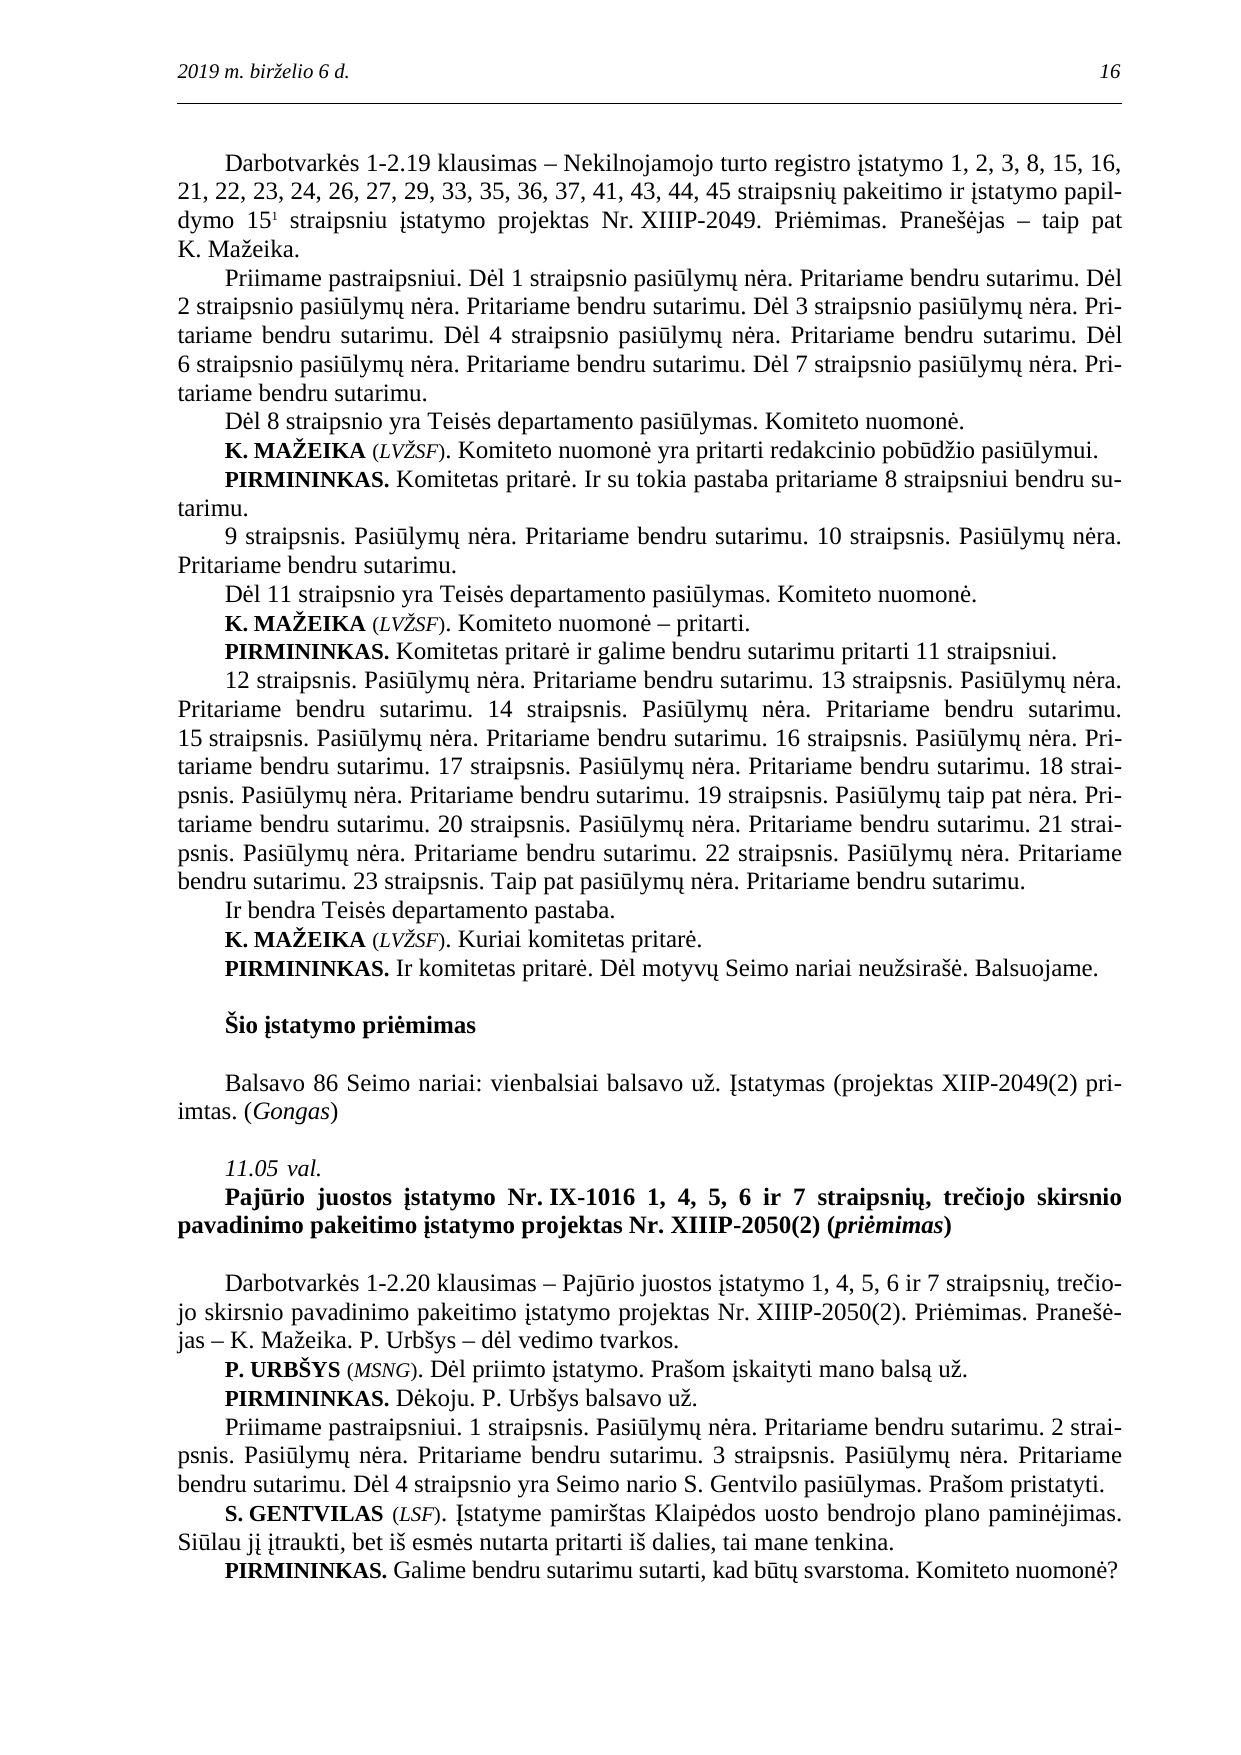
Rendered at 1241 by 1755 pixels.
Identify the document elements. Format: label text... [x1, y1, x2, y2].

text Pri­ima­me pa­straips­niui. 1 straips­nis. Pa­siū­ly­mų nė­ra. Pri­ta­ria­me ben­dru su­ta­ri­mu. 2 strai­ps­nis. Pa­siū­ly­mų nė­ra. Pri­ta­ria­me ben­dru su­ta­ri­mu. 3 straips­nis. Pa­siū­ly­mų nė­ra. Pri­ta­ria­me ben­dru su­ta­ri­mu. Dėl 4 straips­nio yra Sei­mo na­rio S. Gent­vi­lo pa­siū­ly­mas. Pra­šom pri­sta­ty­ti. [177, 1412, 1122, 1498]
text PIRMININKAS. Ga­li­me ben­dru su­ta­ri­mu su­tar­ti, kad bū­tų svars­to­ma. Ko­mi­te­to nuo­monė? [177, 1555, 1122, 1584]
text S. GENTVILAS (LSF). Įsta­ty­me pa­mirš­tas Klai­pė­dos uos­to ben­dro­jo pla­no pa­mi­nė­ji­mas. Siū­lau jį įtrauk­ti, bet iš es­mės nu­tar­ta pri­tar­ti iš da­lies, tai ma­ne ten­ki­na. [177, 1498, 1122, 1555]
text PIRMININKAS. Ko­mi­te­tas pri­ta­rė. Ir su to­kia pa­sta­ba pri­ta­ria­me 8 straips­niui ben­dru su­ta­ri­mu. [177, 464, 1122, 521]
text K. MAŽEIKA (LVŽSF). Ko­mi­te­to nuo­mo­nė – pri­tar­ti. [177, 608, 1122, 636]
text 12 straips­nis. Pa­siū­ly­mų nė­ra. Pri­ta­ria­me ben­dru su­ta­ri­mu. 13 straips­nis. Pa­siū­ly­mų nė­ra. Pri­ta­ria­me ben­dru su­ta­ri­mu. 14 straips­nis. Pa­siū­ly­mų nė­ra. Pri­ta­ria­me ben­dru su­ta­ri­mu. 15 strai­ps­nis. Pa­siū­ly­mų nė­ra. Pri­ta­ria­me ben­dru su­ta­ri­mu. 16 straips­nis. Pa­siū­ly­mų nė­ra. Pri­ta­ria­me ben­dru su­ta­ri­mu. 17 straips­nis. Pa­siū­ly­mų nė­ra. Pri­ta­ria­me ben­dru su­ta­ri­mu. 18 strai­ps­nis. Pa­siū­ly­mų nė­ra. Pri­ta­ria­me ben­dru su­ta­ri­mu. 19 straips­nis. Pa­siū­ly­mų taip pat nė­ra. Pri­ta­ria­me ben­dru su­ta­ri­mu. 20 straips­nis. Pa­siū­ly­mų nė­ra. Pri­ta­ria­me ben­dru su­ta­ri­mu. 21 strai­ps­nis. Pa­siū­ly­mų nė­ra. Pri­ta­ria­me ben­dru su­ta­ri­mu. 22 straips­nis. Pa­siū­ly­mų nė­ra. Pri­ta­ria­me ben­dru su­ta­ri­mu. 23 straips­nis. Taip pat pa­siū­ly­mų nė­ra. Pri­ta­ria­me ben­dru su­ta­ri­mu. [177, 665, 1122, 895]
text 11.05 val. [224, 1154, 1122, 1182]
text Dėl 11 straips­nio yra Tei­sės de­par­ta­men­to pa­siū­ly­mas. Ko­mi­te­to nuo­mo­nė. [177, 579, 1122, 608]
text Pa­jū­rio juos­tos įsta­ty­mo Nr. IX-1016 1, 4, 5, 6 ir 7 straips­nių, tre­čio­jo skir­snio pavadi­ni­mo pa­kei­ti­mo įsta­ty­mo pro­jek­tas Nr. XIIIP-2050(2) (pri­ėmi­mas) [177, 1182, 1122, 1239]
text Dar­bo­tvarkės 1-2.19 klau­si­mas – Ne­kil­no­ja­mo­jo tur­to re­gist­ro įsta­ty­mo 1, 2, 3, 8, 15, 16, 21, 22, 23, 24, 26, 27, 29, 33, 35, 36, 37, 41, 43, 44, 45 straips­nių pa­kei­ti­mo ir įsta­ty­mo pa­pil­dy­mo 151 straips­niu įsta­ty­mo pro­jek­tas Nr. XIIIP-2049. Pri­ėmi­mas. Pra­ne­šė­jas – taip pat K. Ma­žei­ka. [177, 148, 1122, 263]
text Dar­bo­tvarkės 1-2.20 klau­si­mas – Pa­jū­rio juos­tos įsta­ty­mo 1, 4, 5, 6 ir 7 straips­nių, tre­čio­jo skir­snio pa­va­di­ni­mo pa­kei­ti­mo įsta­ty­mo pro­jek­tas Nr. XIIIP-2050(2). Pri­ėmi­mas. Pra­ne­šė­jas – K. Ma­žei­ka. P. Urb­šys – dėl ve­di­mo tvar­kos. [177, 1268, 1122, 1354]
text Dėl 8 straips­nio yra Tei­sės de­par­ta­men­to pa­siū­ly­mas. Ko­mi­te­to nuo­mo­nė. [177, 406, 1122, 435]
text Bal­sa­vo 86 Sei­mo na­riai: vien­bal­siai bal­sa­vo už. Įsta­ty­mas (pro­jek­tas XIIP-2049(2) pri­im­tas. (Gon­gas) [177, 1068, 1122, 1125]
text P. URBŠYS (MSNG). Dėl pri­im­to įsta­ty­mo. Pra­šom įskai­ty­ti ma­no bal­są už. [177, 1354, 1122, 1383]
text PIRMININKAS. Dė­ko­ju. P. Urb­šys bal­sa­vo už. [177, 1383, 1122, 1412]
text K. MAŽEIKA (LVŽSF). Ko­mi­te­to nuo­mo­nė yra pri­tar­ti re­dak­ci­nio po­bū­džio pa­siū­ly­mui. [177, 435, 1122, 464]
text PIRMININKAS. Ko­mi­te­tas pri­ta­rė ir ga­li­me ben­dru su­ta­ri­mu pri­tar­ti 11 straips­niui. [177, 636, 1122, 665]
text Pri­ima­me pa­straips­niui. Dėl 1 straips­nio pa­siū­ly­mų nė­ra. Pri­ta­ria­me ben­dru su­ta­ri­mu. Dėl 2 straips­nio pa­siū­ly­mų nė­ra. Pri­ta­ria­me ben­dru su­ta­ri­mu. Dėl 3 straips­nio pa­siū­ly­mų nė­ra. Pri­ta­ria­me ben­dru su­ta­ri­mu. Dėl 4 straips­nio pa­siū­ly­mų nė­ra. Pri­ta­ria­me ben­dru su­ta­ri­mu. Dėl 6 straips­nio pa­siū­ly­mų nė­ra. Pri­ta­ria­me ben­dru su­ta­ri­mu. Dėl 7 straips­nio pa­siū­ly­mų nė­ra. Pri­ta­ria­me ben­dru su­ta­ri­mu. [177, 263, 1122, 406]
text PIRMININKAS. Ir ko­mi­te­tas pri­ta­rė. Dėl mo­ty­vų Sei­mo na­riai ne­už­si­ra­šė. Bal­suo­ja­me. [177, 953, 1122, 981]
text 9 straips­nis. Pa­siū­ly­mų nė­ra. Pri­ta­ria­me ben­dru su­ta­ri­mu. 10 straips­nis. Pa­siū­ly­mų nė­ra. Pri­ta­ria­me ben­dru su­ta­ri­mu. [177, 521, 1122, 579]
text K. MAŽEIKA (LVŽSF). Ku­riai ko­mi­te­tas pri­ta­rė. [177, 924, 1122, 953]
text Šio įsta­ty­mo pri­ėmi­mas [177, 1010, 1122, 1039]
text Ir ben­dra Tei­sės de­par­ta­men­to pa­sta­ba. [177, 895, 1122, 924]
